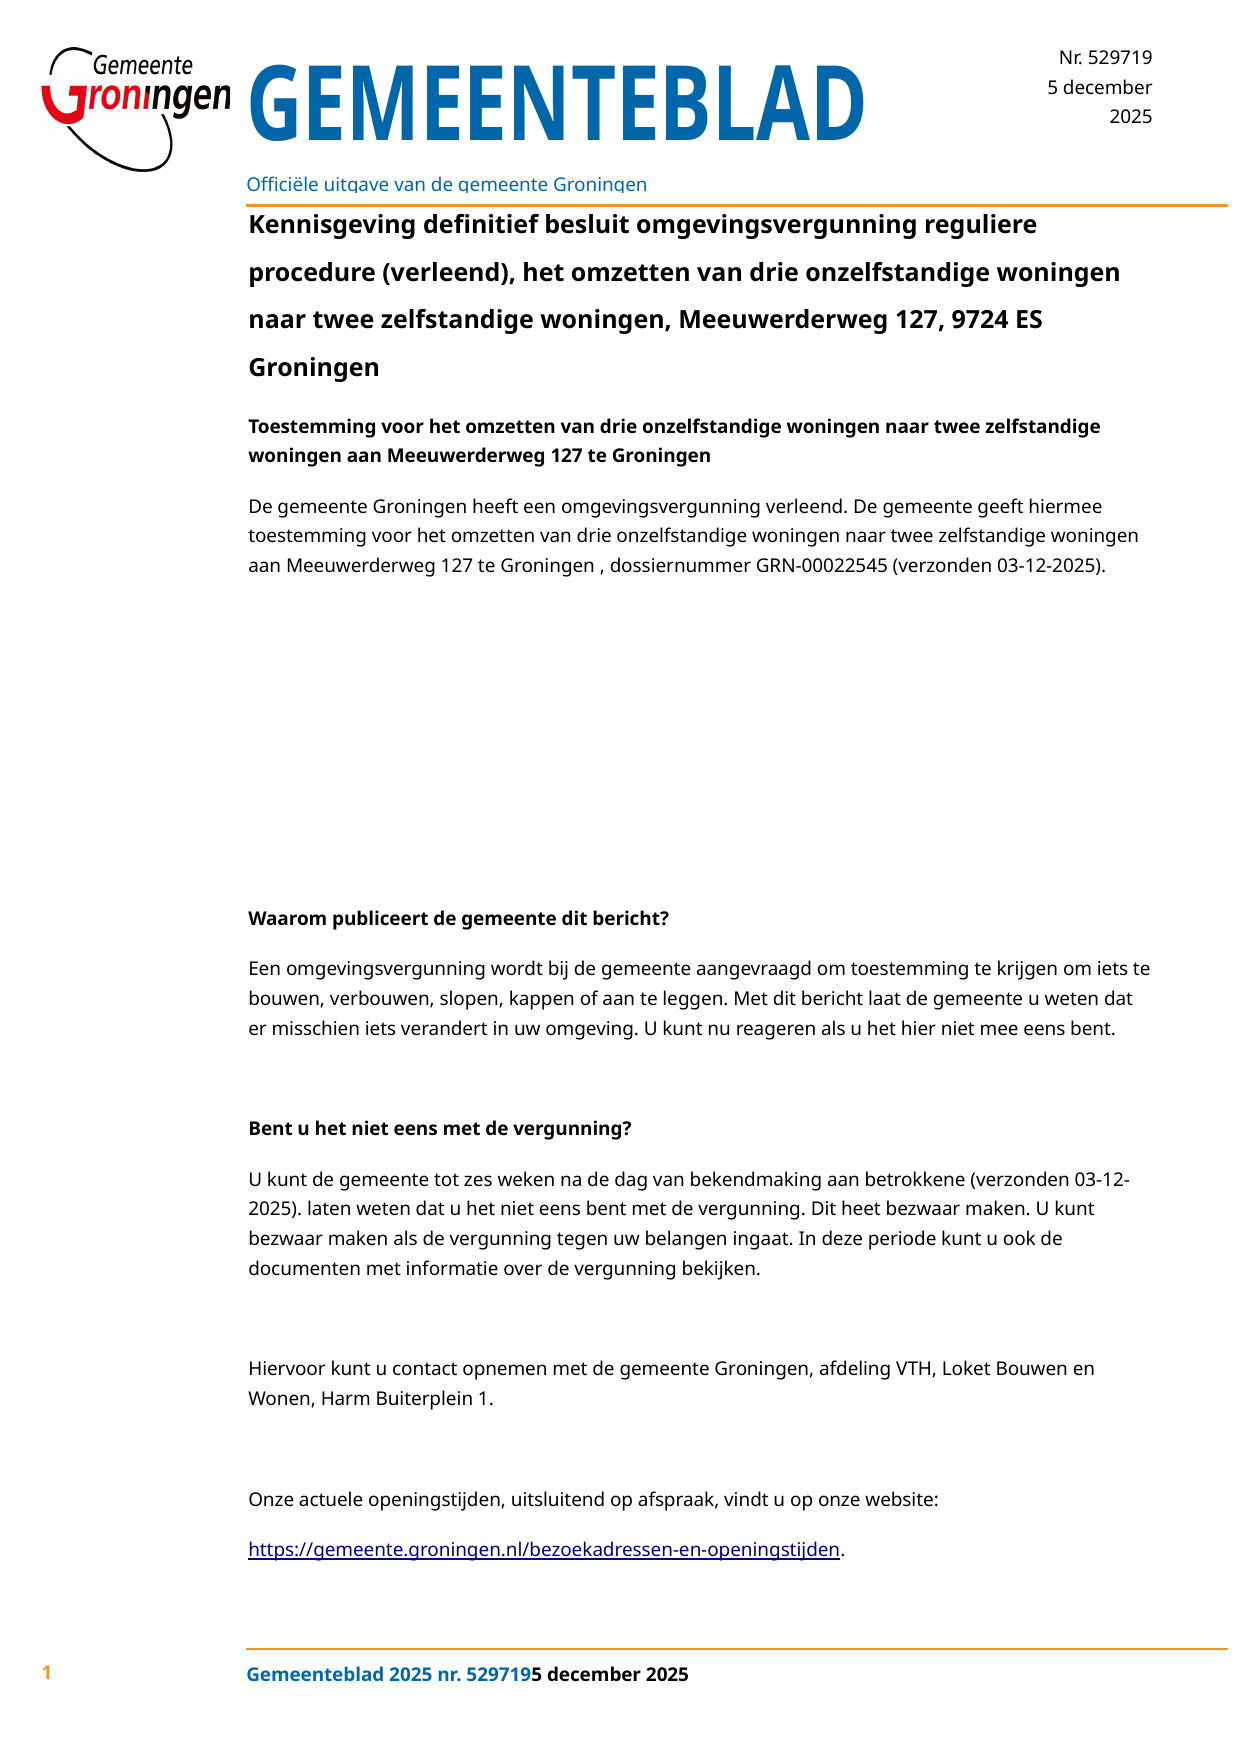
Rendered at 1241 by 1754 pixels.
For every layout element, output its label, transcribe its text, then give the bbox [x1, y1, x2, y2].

text https://gemeente.groningen.nl/bezoekadressen-en-openingstijden. [248, 1536, 1152, 1562]
text Toestemming voor het omzetten van drie onzelfstandige woningen naar twee zelfstandige woningen aan Meeuwerderweg 127 te Groningen [248, 413, 1152, 468]
picture [41, 47, 231, 172]
text Waarom publiceert de gemeente dit bericht? [248, 905, 1152, 931]
text Onze actuele openingstijden, uitsluitend op afspraak, vindt u op onze website: [248, 1486, 1152, 1512]
text Bent u het niet eens met de vergunning? [248, 1116, 1152, 1141]
text Een omgevingsvergunning wordt bij de gemeente aangevraagd om toestemming te krijgen om iets te bouwen, verbouwen, slopen, kappen of aan te leggen. Met dit bericht laat de gemeente u weten dat er misschien iets verandert in uw omgeving. U kunt nu reageren als u het hier niet mee eens bent. [248, 956, 1152, 1041]
text Hiervoor kunt u contact opnemen met de gemeente Groningen, afdeling VTH, Loket Bouwen en Wonen, Harm Buiterplein 1. [248, 1356, 1152, 1411]
text U kunt de gemeente tot zes weken na de dag van bekendmaking aan betrokkene (verzonden 03-12-2025). laten weten dat u het niet eens bent met de vergunning. Dit heet bezwaar maken. U kunt bezwaar maken als de vergunning tegen uw belangen ingaat. In deze periode kunt u ook de documenten met informatie over de vergunning bekijken. [248, 1166, 1152, 1281]
text Kennisgeving definitief besluit omgevingsvergunning reguliere procedure (verleend), het omzetten van drie onzelfstandige woningen naar twee zelfstandige woningen, Meeuwerderweg 127, 9724 ES Groningen [248, 207, 1152, 384]
text De gemeente Groningen heeft een omgevingsvergunning verleend. De gemeente geeft hiermee toestemming voor het omzetten van drie onzelfstandige woningen naar twee zelfstandige woningen aan Meeuwerderweg 127 te Groningen , dossiernummer GRN-00022545 (verzonden 03-12-2025). [248, 493, 1152, 578]
